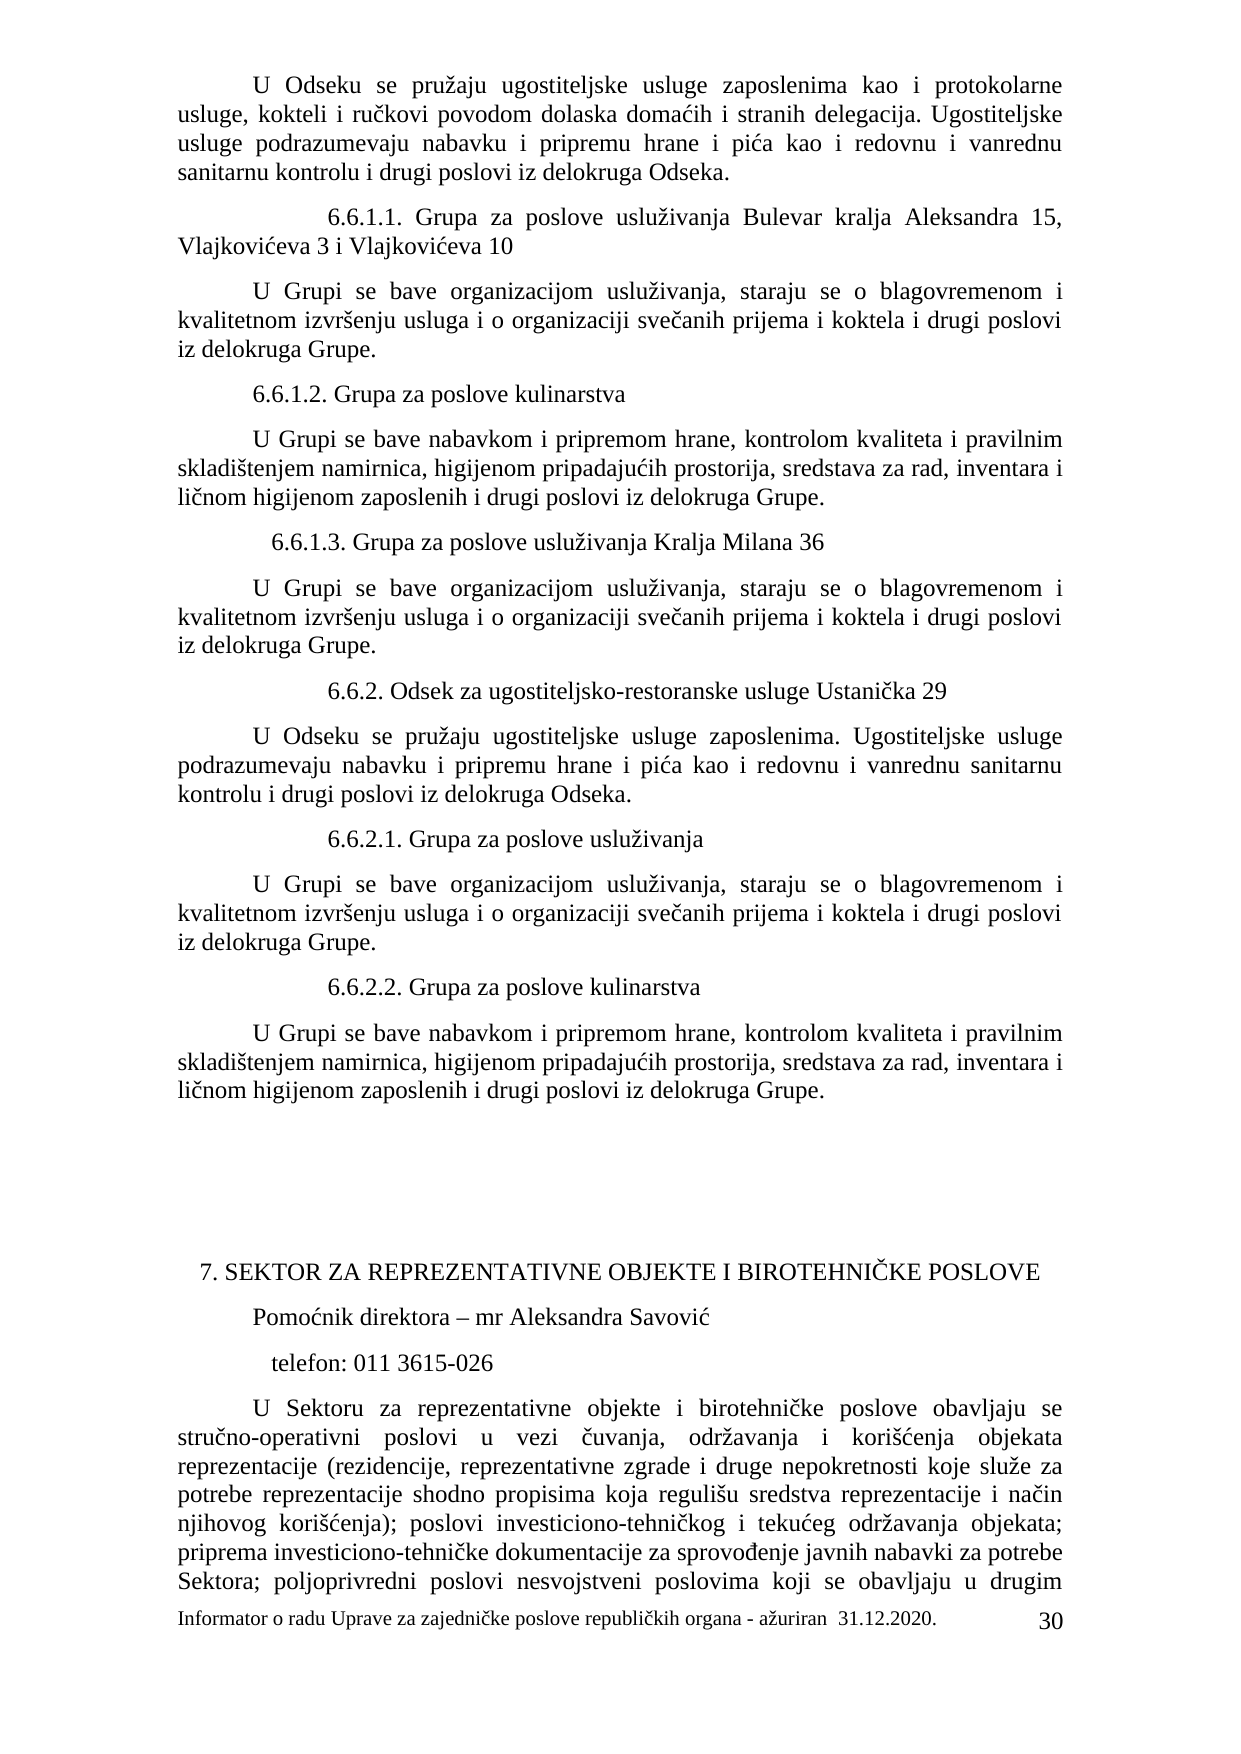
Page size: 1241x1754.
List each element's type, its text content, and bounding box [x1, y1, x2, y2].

text 6.6.1.2. Grupa za poslove kulinarstva [177, 379, 1063, 408]
text U Grupi se bave nabavkom i pripremom hrane, kontrolom kvaliteta i pravilnim skladištenjem namirnica, higijenom pripadajućih prostorija, sredstava za rad, inventara i ličnom higijenom zaposlenih i drugi poslovi iz delokruga Grupe. [177, 424, 1063, 511]
text 6.6.2.2. Grupa za poslove kulinarstva [177, 972, 1063, 1001]
text telefon: 011 3615-026 [177, 1348, 1063, 1377]
text U Sektoru za reprezentativne objekte i birotehničke poslove obavljaju se stručno-operativni poslovi u vezi čuvanja, održavanja i korišćenja objekata reprezentacije (rezidencije, reprezentativne zgrade i druge nepokretnosti koje služe za potrebe reprezentacije shodno propisima koja regulišu sredstva reprezentacije i način njihovog korišćenja); poslovi investiciono-tehničkog i tekućeg održavanja objekata; priprema investiciono-tehničke dokumentacije za sprovođenje javnih nabavki za potrebe Sektora; poljoprivredni poslovi nesvojstveni poslovima koji se obavljaju u drugim [177, 1393, 1063, 1594]
text 6.6.2. Odsek za ugostiteljsko-restoranske usluge Ustanička 29 [177, 676, 1063, 704]
text U Odseku se pružaju ugostiteljske usluge zaposlenima kao i protokolarne usluge, kokteli i ručkovi povodom dolaska domaćih i stranih delegacija. Ugostiteljske usluge podrazumevaju nabavku i pripremu hrane i pića kao i redovnu i vanrednu sanitarnu kontrolu i drugi poslovi iz delokruga Odseka. [177, 70, 1063, 185]
text 6.6.1.3. Grupa za poslove usluživanja Kralja Milana 36 [177, 527, 1063, 556]
text 6.6.2.1. Grupa za poslove usluživanja [177, 824, 1063, 853]
text U Grupi se bave nabavkom i pripremom hrane, kontrolom kvaliteta i pravilnim skladištenjem namirnica, higijenom pripadajućih prostorija, sredstava za rad, inventara i ličnom higijenom zaposlenih i drugi poslovi iz delokruga Grupe. [177, 1018, 1063, 1104]
text U Grupi se bave organizacijom usluživanja, staraju se o blagovremenom i kvalitetnom izvršenju usluga i o organizaciji svečanih prijema i koktela i drugi poslovi iz delokruga Grupe. [177, 573, 1063, 659]
text U Grupi se bave organizacijom usluživanja, staraju se o blagovremenom i kvalitetnom izvršenju usluga i o organizaciji svečanih prijema i koktela i drugi poslovi iz delokruga Grupe. [177, 869, 1063, 956]
text 6.6.1.1. Grupa za poslove usluživanja Bulevar kralja Aleksandra 15, Vlajkovićeva 3 i Vlajkovićeva 10 [177, 202, 1063, 259]
text U Odseku se pružaju ugostiteljske usluge zaposlenima. Ugostiteljske usluge podrazumevaju nabavku i pripremu hrane i pića kao i redovnu i vanrednu sanitarnu kontrolu i drugi poslovi iz delokruga Odseka. [177, 721, 1063, 807]
text 7. SEKTOR ZA REPREZENTATIVNE OBJEKTE I BIROTEHNIČKE POSLOVE [177, 1257, 1063, 1286]
text Pomoćnik direktora – mr Aleksandra Savović [177, 1302, 1063, 1331]
text U Grupi se bave organizacijom usluživanja, staraju se o blagovremenom i kvalitetnom izvršenju usluga i o organizaciji svečanih prijema i koktela i drugi poslovi iz delokruga Grupe. [177, 276, 1063, 362]
